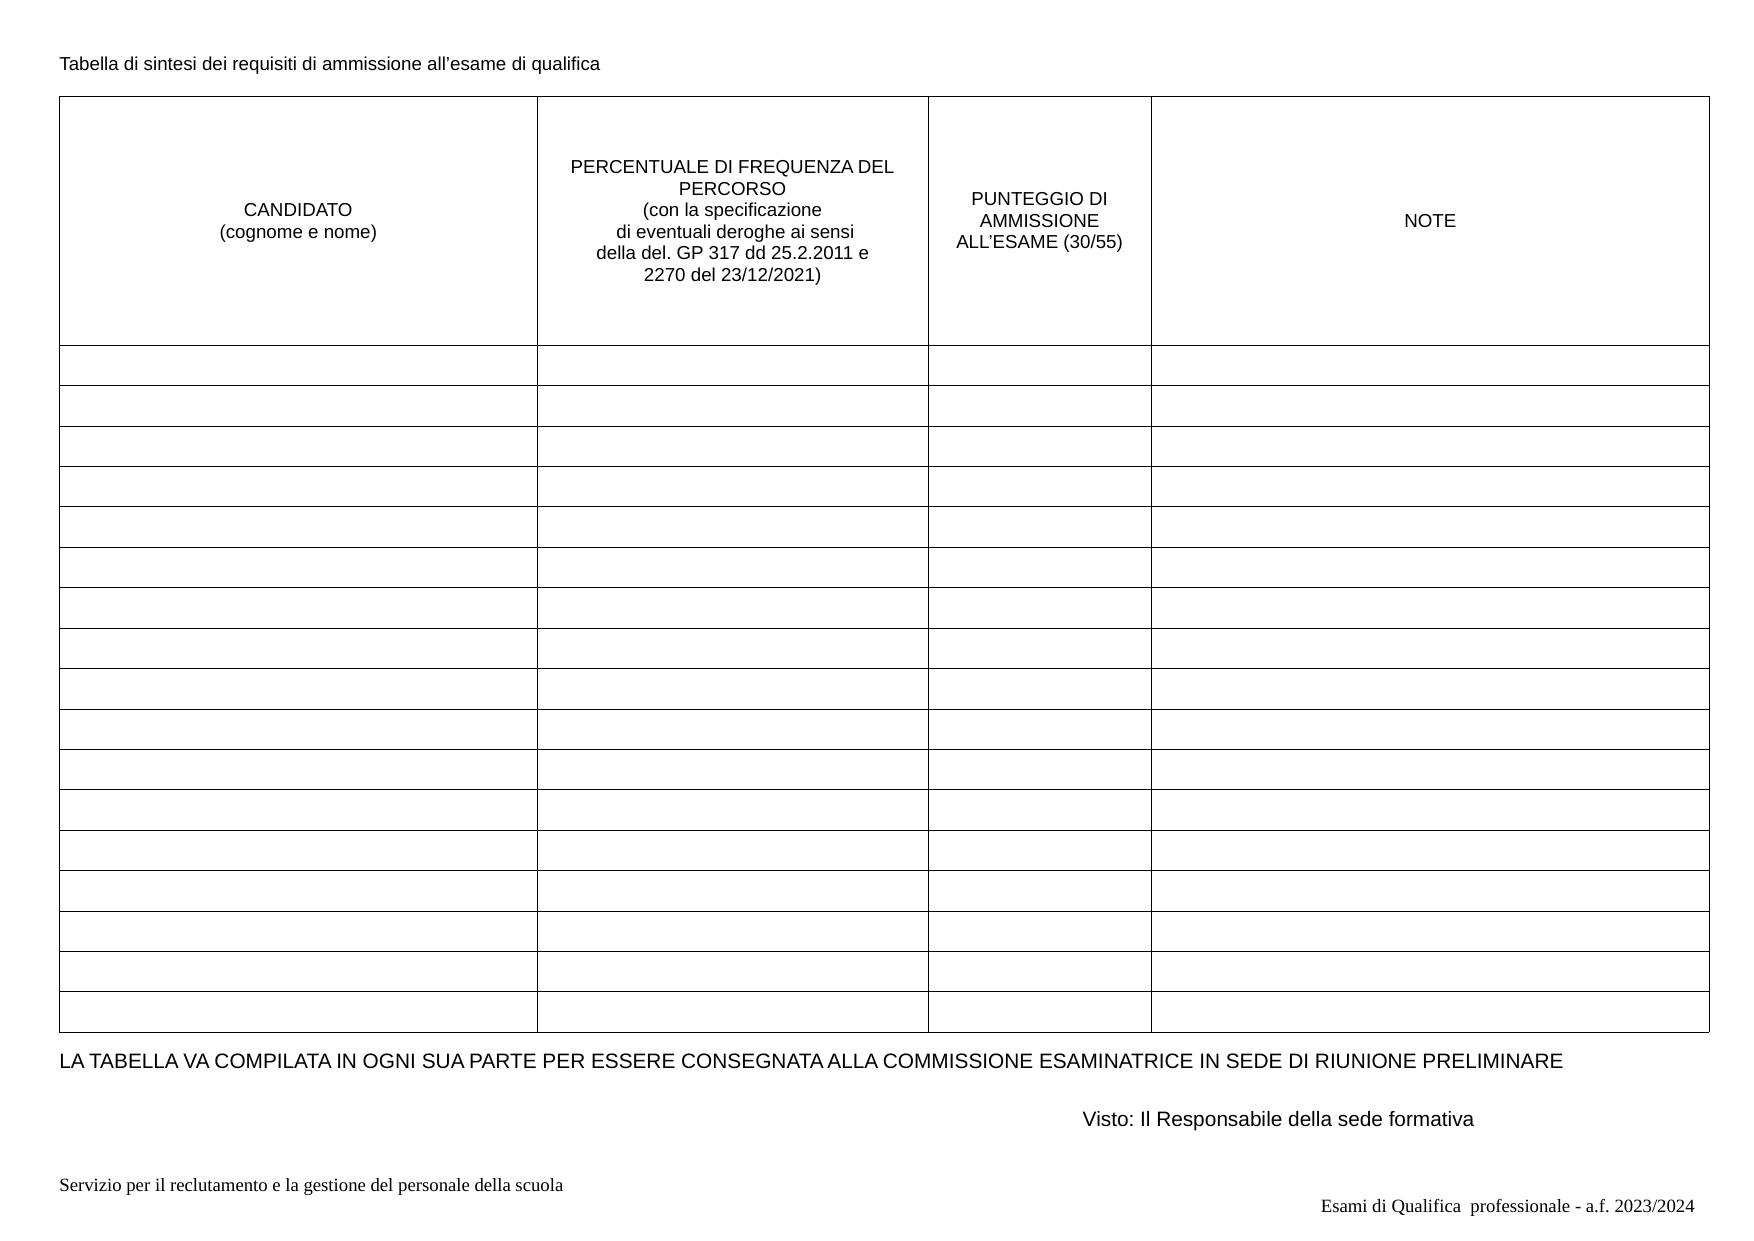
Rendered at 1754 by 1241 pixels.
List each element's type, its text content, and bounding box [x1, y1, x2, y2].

table_cell [538, 912, 928, 951]
table_cell [929, 588, 1151, 628]
table_cell [1152, 669, 1709, 708]
table_cell [60, 912, 537, 951]
table_cell [60, 750, 537, 789]
table_cell [1152, 912, 1709, 951]
table_cell [929, 912, 1151, 951]
table_cell [60, 710, 537, 749]
table_cell [538, 952, 928, 991]
table_cell [60, 467, 537, 506]
table_cell [538, 710, 928, 749]
table_cell [929, 790, 1151, 830]
table_cell [538, 871, 928, 911]
table_cell [60, 952, 537, 991]
table_cell [929, 750, 1151, 789]
table_header NOTE [1152, 97, 1709, 345]
table_cell [1152, 507, 1709, 547]
table_cell [929, 629, 1151, 668]
table_cell [1152, 629, 1709, 668]
table_cell [538, 790, 928, 830]
table_cell [60, 790, 537, 830]
table_cell [60, 629, 537, 668]
table_cell [538, 548, 928, 587]
table_cell [538, 507, 928, 547]
table_cell [929, 952, 1151, 991]
text Tabella di sintesi dei requisiti di ammissione all’esame di qualifica [59, 53, 1695, 75]
table_cell [1152, 588, 1709, 628]
table_header CANDIDATO (cognome e nome) [60, 97, 537, 345]
table_cell [60, 548, 537, 587]
table_cell [60, 386, 537, 426]
table_cell [60, 992, 537, 1032]
table_cell [1152, 831, 1709, 870]
table_cell [929, 507, 1151, 547]
table_cell [1152, 548, 1709, 587]
table_header PERCENTUALE DI FREQUENZA DEL PERCORSO (con la specificazione di eventuali deroghe ai sensi della del. GP 317 dd 25.2.2011 e 2270 del 23/12/2021) [538, 97, 928, 345]
table_cell [538, 750, 928, 789]
table_cell [1152, 992, 1709, 1032]
table_cell [60, 588, 537, 628]
table_cell [1152, 467, 1709, 506]
table_cell [538, 831, 928, 870]
table_cell [538, 427, 928, 466]
table_cell [60, 507, 537, 547]
table_cell [538, 386, 928, 426]
table_cell [929, 548, 1151, 587]
table_cell [60, 669, 537, 708]
text Visto: Il Responsabile della sede formativa [862, 1107, 1695, 1131]
table_cell [929, 992, 1151, 1032]
table_cell [1152, 871, 1709, 911]
table_cell [60, 427, 537, 466]
table_cell [929, 871, 1151, 911]
table_cell [60, 871, 537, 911]
table_cell [538, 467, 928, 506]
table_cell [538, 588, 928, 628]
table_cell [1152, 750, 1709, 789]
table_cell [929, 427, 1151, 466]
table_cell [1152, 952, 1709, 991]
table_cell [1152, 790, 1709, 830]
table_cell [929, 467, 1151, 506]
table_cell [929, 386, 1151, 426]
table_cell [538, 669, 928, 708]
table_cell [929, 346, 1151, 385]
table_cell [60, 346, 537, 385]
table_cell [1152, 346, 1709, 385]
table_cell [1152, 386, 1709, 426]
table_cell [538, 992, 928, 1032]
table_cell [929, 710, 1151, 749]
table_cell [538, 629, 928, 668]
table_header PUNTEGGIO DI AMMISSIONE ALL’ESAME (30/55) [929, 97, 1151, 345]
table_cell [929, 669, 1151, 708]
table_cell [538, 346, 928, 385]
text LA TABELLA VA COMPILATA IN OGNI SUA PARTE PER ESSERE CONSEGNATA ALLA COMMISSIONE ESAMINATRICE IN SEDE DI RIUNIONE PRELIMINARE [59, 1049, 1695, 1073]
table_cell [929, 831, 1151, 870]
table_cell [60, 831, 537, 870]
table_cell [1152, 427, 1709, 466]
table_cell [1152, 710, 1709, 749]
